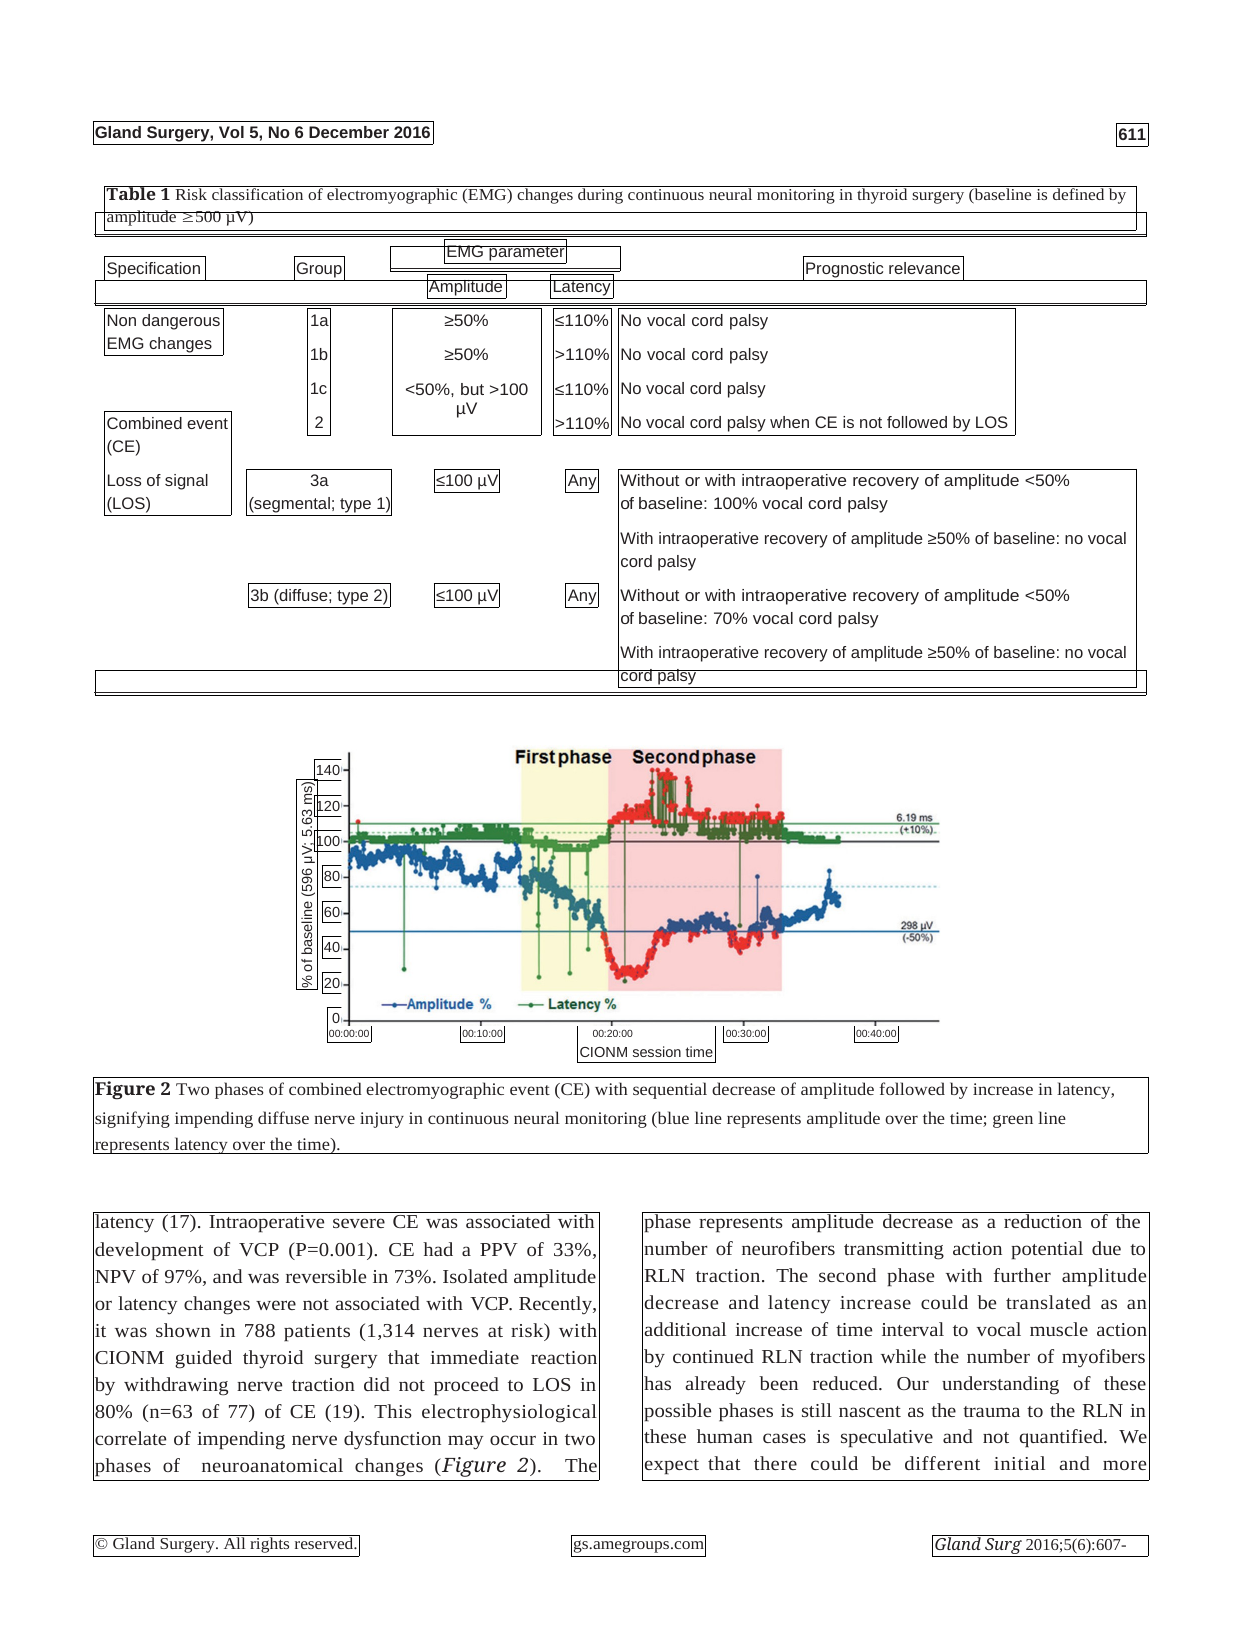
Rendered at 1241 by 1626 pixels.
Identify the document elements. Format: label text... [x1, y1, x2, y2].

text Gland Surgery, Vol 5, No 6 December 2016 [94, 123, 433, 142]
text EMG parameter [446, 247, 566, 261]
text amplitude 500 µV) [106, 213, 1136, 226]
text ≤100 µV [436, 471, 499, 490]
text cord palsy [620, 671, 1136, 685]
text represents latency over the time). [94, 1134, 1148, 1153]
text 120 [318, 797, 341, 814]
text Non dangerous EMG changes [106, 311, 222, 353]
text 00:20:00 [592, 1028, 715, 1040]
picture [341, 745, 941, 1026]
text ≤100 µV [436, 586, 499, 605]
text 3b (diffuse; type 2) [250, 586, 390, 605]
text Gland Surg 2016;5(6):607-616 [934, 1536, 1148, 1556]
text 00:10:00 [462, 1028, 504, 1040]
text ≤110% [554, 379, 611, 399]
text No vocal cord palsy when CE is not followed by LOS [620, 413, 1015, 432]
text Figure 2 Two phases of combined electromyographic event (CE) with sequential decrease of amplitude followed by increase in latency, signifying impending diffuse nerve injury in continuous neural monitoring (blue line represents amplitude over the time; green line [94, 1078, 1148, 1128]
text Any [568, 586, 598, 605]
text Any [568, 471, 598, 490]
text [552, 276, 613, 280]
text Amplitude [429, 281, 506, 296]
text Without or with intraoperative recovery of amplitude <50% of baseline: 100% vocal cord palsy [620, 471, 1075, 513]
text © Gland Surgery. All rights reserved. [94, 1536, 359, 1553]
text Group [296, 259, 344, 278]
text With intraoperative recovery of amplitude ≥50% of baseline: no vocal cord palsy [620, 528, 1136, 571]
text No vocal cord palsy No vocal cord palsy No vocal cord palsy [620, 311, 768, 398]
text 40 [324, 939, 341, 956]
text Loss of signal (LOS) [106, 471, 210, 513]
text CIONM session time [579, 1043, 715, 1060]
text 3a (segmental; type 1) [248, 471, 391, 513]
text Specification [106, 259, 205, 278]
text Prognostic relevance [805, 259, 963, 278]
text >110% [554, 345, 611, 364]
text Without or with intraoperative recovery of amplitude <50% of baseline: 70% vocal cord palsy [620, 586, 1075, 628]
text development of VCP (P=0.001). CE had a PPV of 33%, NPV of 97%, and was reversible in 73%. Isolated amplitude or latency changes were not associated with VCP. Recently, it was shown in 788 patients (1,314 nerves at risk) with CIONM guided thyroid surgery that immediate reaction by withdrawing nerve traction did not proceed to LOS in 80% (n=63 of 77) of CE (19). This electrophysiological correlate of impending nerve dysfunction may occur in two phases of neuroanatomical changes (Figure 2). The first [94, 1234, 597, 1480]
text 611 [1118, 124, 1148, 144]
text ≥50% [393, 345, 541, 364]
text ≤110% [554, 311, 611, 330]
text number of neurofibers transmitting action potential due to RLN traction. The second phase with further amplitude decrease and latency increase could be translated as an additional increase of time interval to vocal muscle action by continued RLN traction while the number of myofibers has already been reduced. Our understanding of these possible phases is still nascent as the trauma to the RLN in these human cases is speculative and not quantified. We expect that there could be different initial and more engaged [644, 1237, 1147, 1480]
text 00:00:00 [329, 1028, 371, 1040]
text Latency [552, 281, 613, 296]
text 00:30:00 [726, 1028, 768, 1040]
text 80 [324, 868, 341, 885]
text <50%, but >100 µV [393, 379, 541, 418]
text % of baseline (596 μV; 5.63 ms) [298, 781, 317, 988]
text 0 [332, 1010, 341, 1026]
text 1a 1b 1c [309, 311, 329, 398]
text ≥50% [393, 311, 541, 330]
text 2 [314, 413, 330, 432]
text Combined event (CE) [106, 414, 230, 456]
text 00:40:00 [856, 1028, 898, 1040]
text 20 [324, 974, 341, 991]
text 140 [316, 762, 341, 778]
text [446, 242, 566, 246]
text >110% [554, 414, 611, 433]
text Table 1 Risk classification of electromyographic (EMG) changes during continuous neural monitoring in thyroid surgery (baseline is defined by [106, 187, 1136, 204]
text [429, 276, 506, 280]
text With intraoperative recovery of amplitude ≥50% of baseline: no vocal [620, 643, 1136, 670]
text [106, 207, 1136, 212]
text latency (17). Intraoperative severe CE was associated with [94, 1213, 599, 1233]
text 60 [324, 903, 341, 920]
text gs.amegroups.com [573, 1536, 705, 1553]
text phase represents amplitude decrease as a reduction of the [644, 1213, 1149, 1233]
text 100 [318, 833, 341, 849]
